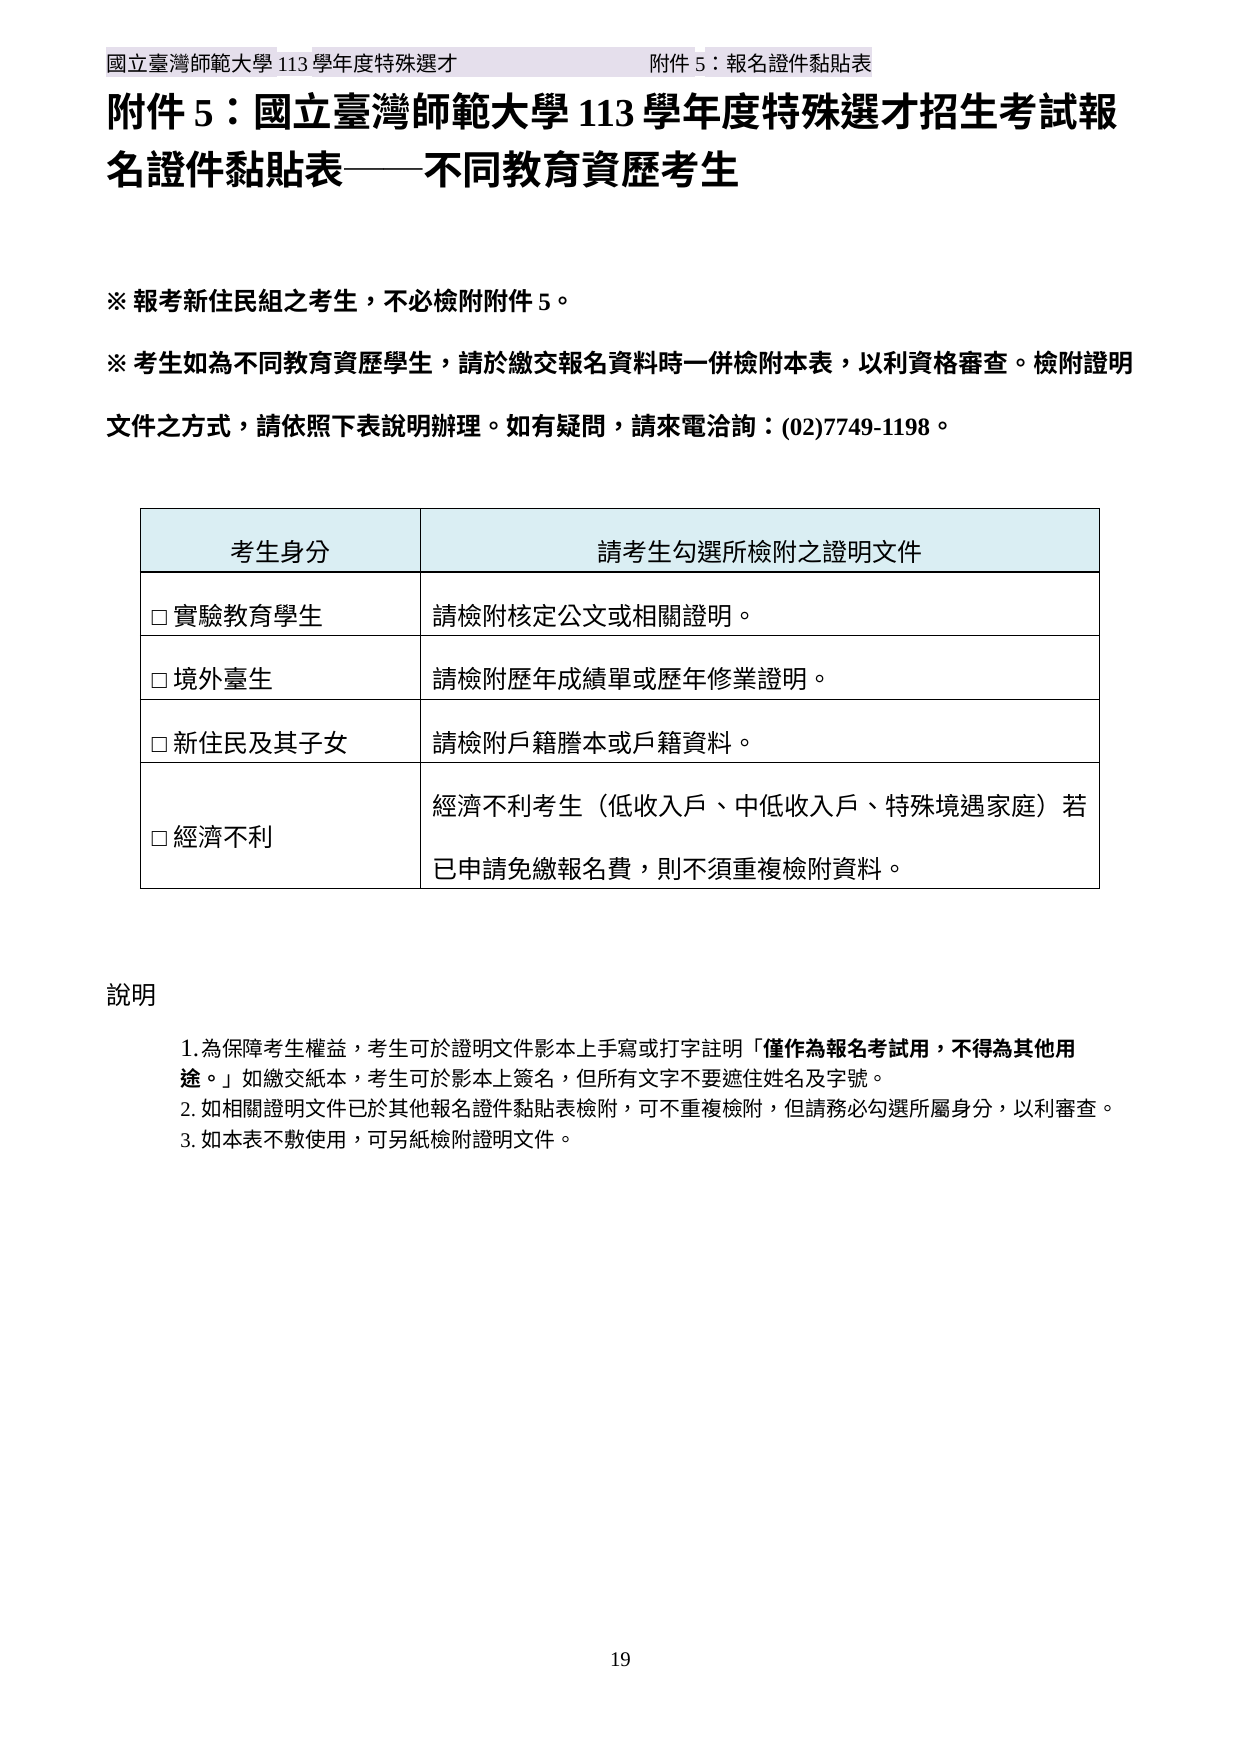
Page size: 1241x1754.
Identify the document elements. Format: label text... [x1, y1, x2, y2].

table_header 請考生勾選所檢附之證明文件 [421, 509, 1099, 571]
table_cell □ 實驗教育學生 [141, 573, 420, 635]
table_cell □ 境外臺生 [141, 636, 420, 698]
table_cell 請檢附戶籍謄本或戶籍資料。 [421, 700, 1099, 762]
table_header 考生身分 [141, 509, 420, 571]
table_cell 經濟不利考生（低收入戶、中低收入戶、特殊境遇家庭）若已申請免繳報名費，則不須重複檢附資料。 [421, 763, 1099, 888]
text 說明 [106, 952, 1134, 1014]
subtitle 附件5：國立臺灣師範大學113學年度特殊選才招生考試報名證件黏貼表──不同教育資歷考生 [106, 81, 1134, 195]
list 如相關證明文件已於其他報名證件黏貼表檢附，可不重複檢附，但請務必勾選所屬身分，以利審查。 [180, 1093, 1134, 1123]
table_cell □ 新住民及其子女 [141, 700, 420, 762]
list 如本表不敷使用，可另紙檢附證明文件。 [180, 1123, 1134, 1153]
list 為保障考生權益，考生可於證明文件影本上手寫或打字註明「僅作為報名考試用，不得為其他用途。」如繳交紙本，考生可於影本上簽名，但所有文字不要遮住姓名及字號。 [180, 1032, 1134, 1093]
table_cell □ 經濟不利 [141, 763, 420, 888]
table_cell 請檢附歷年成績單或歷年修業證明。 [421, 636, 1099, 698]
table_cell 請檢附核定公文或相關證明。 [421, 573, 1099, 635]
text ※ 考生如為不同教育資歷學生，請於繳交報名資料時一併檢附本表，以利資格審查。檢附證明文件之方式，請依照下表說明辦理。如有疑問，請來電洽詢：(02)7749-1198。 [106, 320, 1134, 445]
text ※ 報考新住民組之考生，不必檢附附件5。 [106, 258, 1134, 320]
